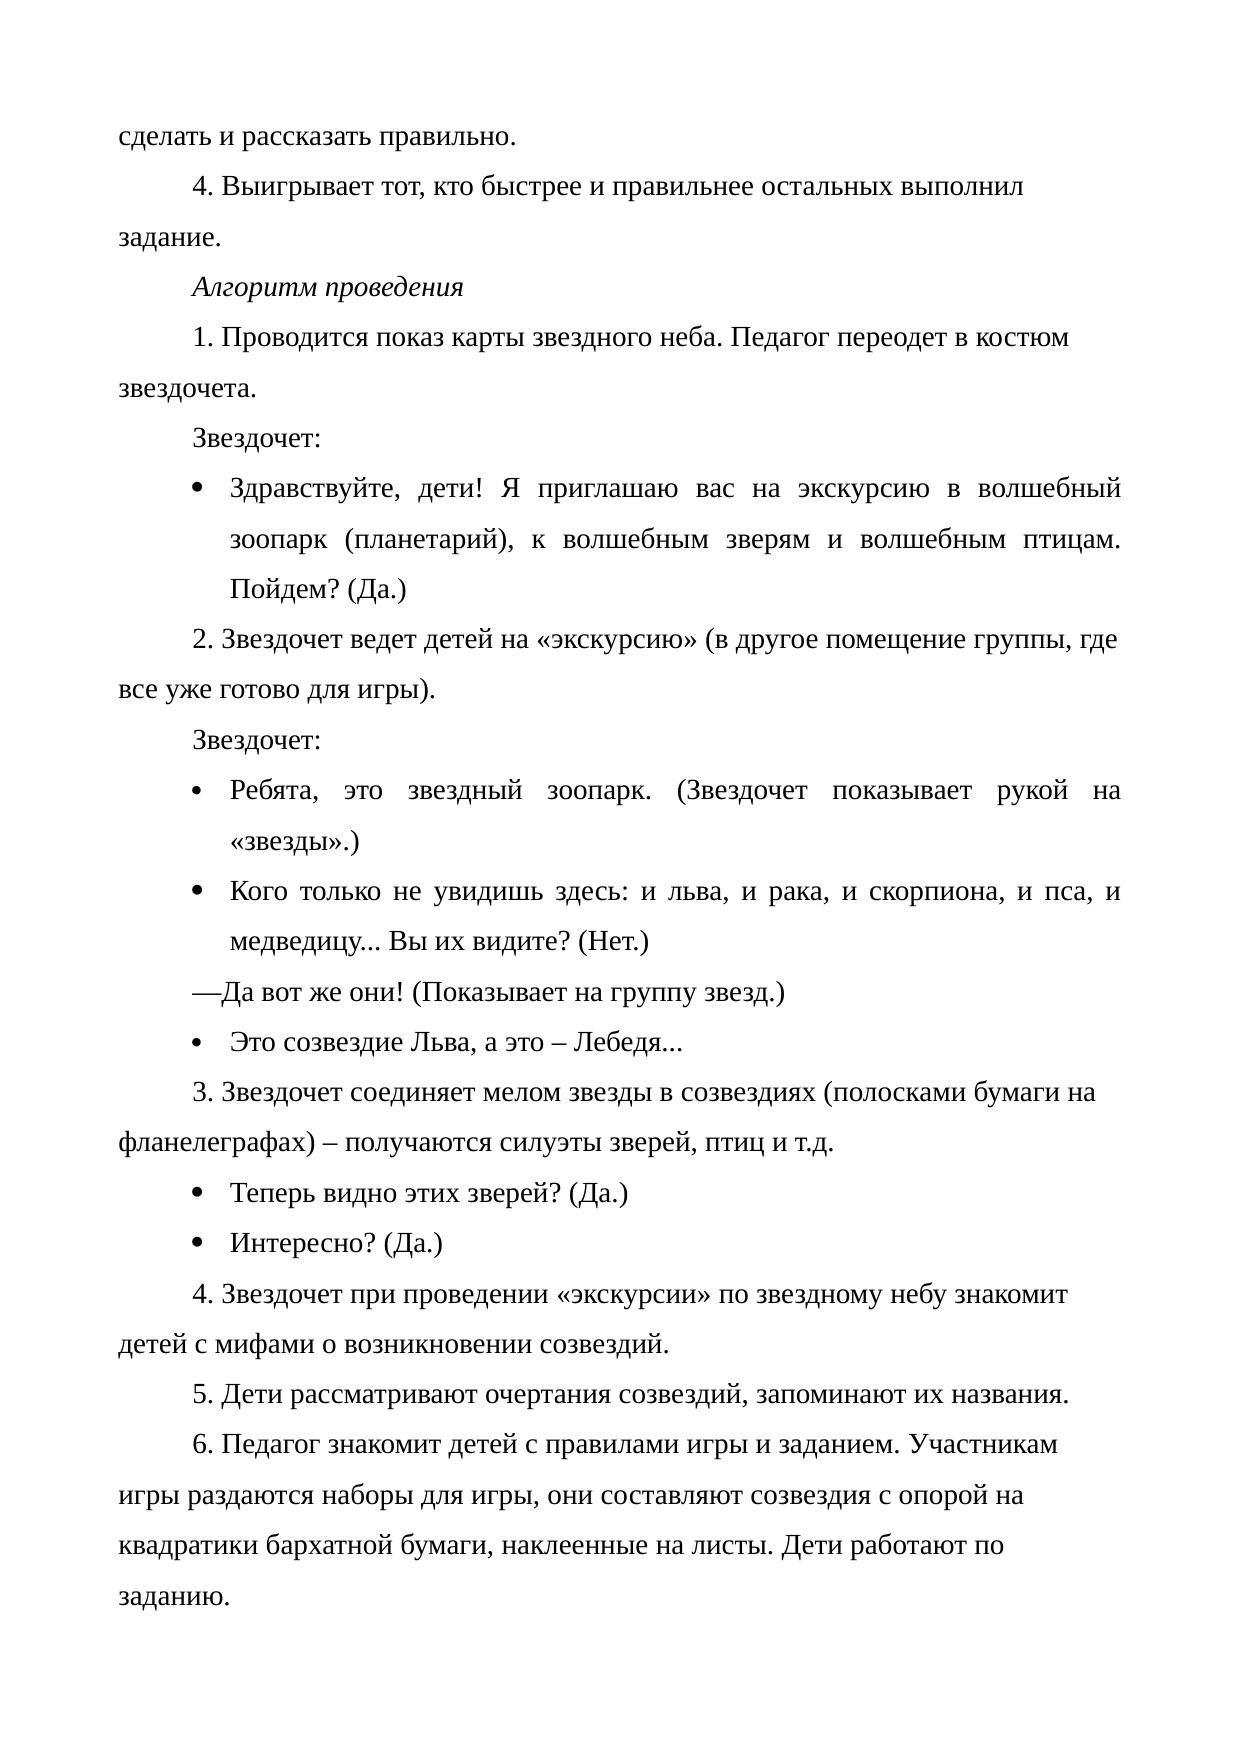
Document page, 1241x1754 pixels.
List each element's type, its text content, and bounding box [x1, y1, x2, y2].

text 3. Звездочет соединяет мелом звезды в созвездиях (полосками бумаги на фланелеграфах) – получаются силуэты зверей, птиц и т.д. [118, 1074, 1122, 1158]
list Ребята, это звездный зоопарк. (Звездочет показывает рукой на «звезды».) [192, 772, 1122, 856]
text Звездочет: [118, 420, 1122, 453]
list Здравствуйте, дети! Я приглашаю вас на экскурсию в волшебный зоопарк (планетарий), к волшебным зверям и волшебным птицам. Пойдем? (Да.) [192, 470, 1122, 604]
text Звездочет: [118, 722, 1122, 756]
list Интересно? (Да.) [192, 1225, 1122, 1259]
list Кого только не увидишь здесь: и льва, и рака, и скорпиона, и пса, и медведицу... Вы их видите? (Нет.) [192, 873, 1122, 957]
text 4. Звездочет при проведении «экскурсии» по звездному небу знакомит детей с мифами о возникновении созвездий. [118, 1276, 1122, 1359]
text 6. Педагог знакомит детей с правилами игры и заданием. Участникам игры раздаются наборы для игры, они составляют созвездия с опорой на квадратики бархатной бумаги, наклеенные на листы. Дети работают по заданию. [118, 1427, 1122, 1611]
text Алгоритм проведения [118, 269, 1122, 303]
text сделать и рассказать правильно. [118, 118, 1122, 152]
text 4. Выигрывает тот, кто быстрее и правильнее остальных выполнил задание. [118, 168, 1122, 252]
text 2. Звездочет ведет детей на «экскурсию» (в другое помещение группы, где все уже готово для игры). [118, 621, 1122, 705]
list Это созвездие Льва, а это – Лебедя... [192, 1024, 1122, 1057]
text 5. Дети рассматривают очертания созвездий, запоминают их названия. [118, 1376, 1122, 1410]
text —Да вот же они! (Показывает на группу звезд.) [118, 974, 1122, 1007]
text 1. Проводится показ карты звездного неба. Педагог переодет в костюм звездочета. [118, 319, 1122, 403]
list Теперь видно этих зверей? (Да.) [192, 1175, 1122, 1208]
